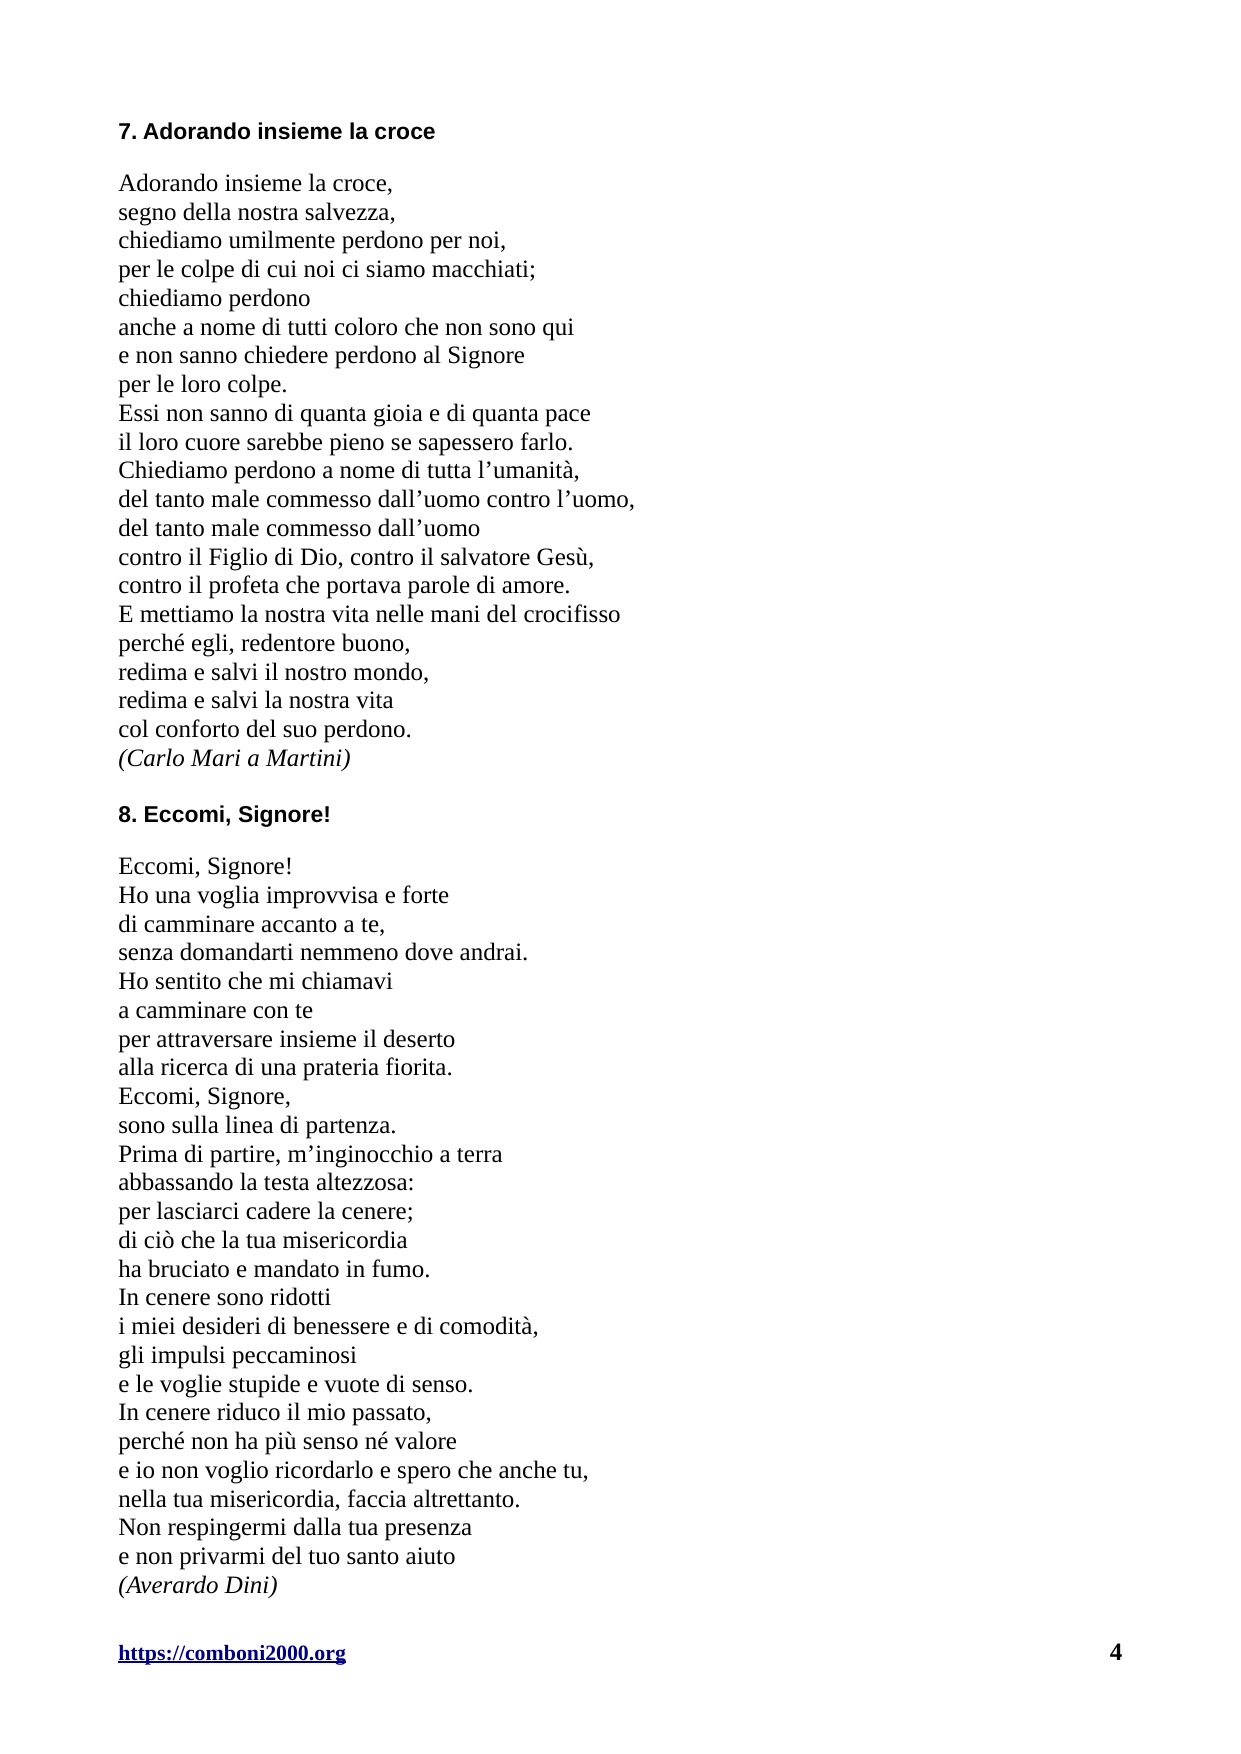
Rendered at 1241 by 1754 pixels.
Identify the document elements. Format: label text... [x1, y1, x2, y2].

text Eccomi, Signore! Ho una voglia improvvisa e forte di camminare accanto a te, senza domandarti nemmeno dove andrai. Ho sentito che mi chiamavi a camminare con te per attraversare insieme il deserto alla ricerca di una prateria fiorita. Eccomi, Signore, sono sulla linea di partenza. Prima di partire, m’inginocchio a terra abbassando la testa altezzosa: per lasciarci cadere la cenere; di ciò che la tua misericordia ha bruciato e mandato in fumo. In cenere sono ridotti i miei desideri di benessere e di comodità, gli impulsi peccaminosi e le voglie stupide e vuote di senso. In cenere riduco il mio passato, perché non ha più senso né valore e io non voglio ricordarlo e spero che anche tu, nella tua misericordia, faccia altrettanto. Non respingermi dalla tua presenza e non privarmi del tuo santo aiuto (Averardo Dini) [118, 851, 1122, 1599]
text Adorando insieme la croce, segno della nostra salvezza, chiediamo umilmente perdono per noi, per le colpe di cui noi ci siamo macchiati; chiediamo perdono anche a nome di tutti coloro che non sono qui e non sanno chiedere perdono al Signore per le loro colpe. Essi non sanno di quanta gioia e di quanta pace il loro cuore sarebbe pieno se sapessero farlo. Chiediamo perdono a nome di tutta l’umanità, del tanto male commesso dall’uomo contro l’uomo, del tanto male commesso dall’uomo contro il Figlio di Dio, contro il salvatore Gesù, contro il profeta che portava parole di amore. E mettiamo la nostra vita nelle mani del crocifisso perché egli, redentore buono, redima e salvi il nostro mondo, redima e salvi la nostra vita col conforto del suo perdono. (Carlo Mari a Martini) [118, 168, 1122, 772]
subtitle 7. Adorando insieme la croce [118, 118, 1122, 144]
subtitle 8. Eccomi, Signore! [118, 801, 1122, 828]
